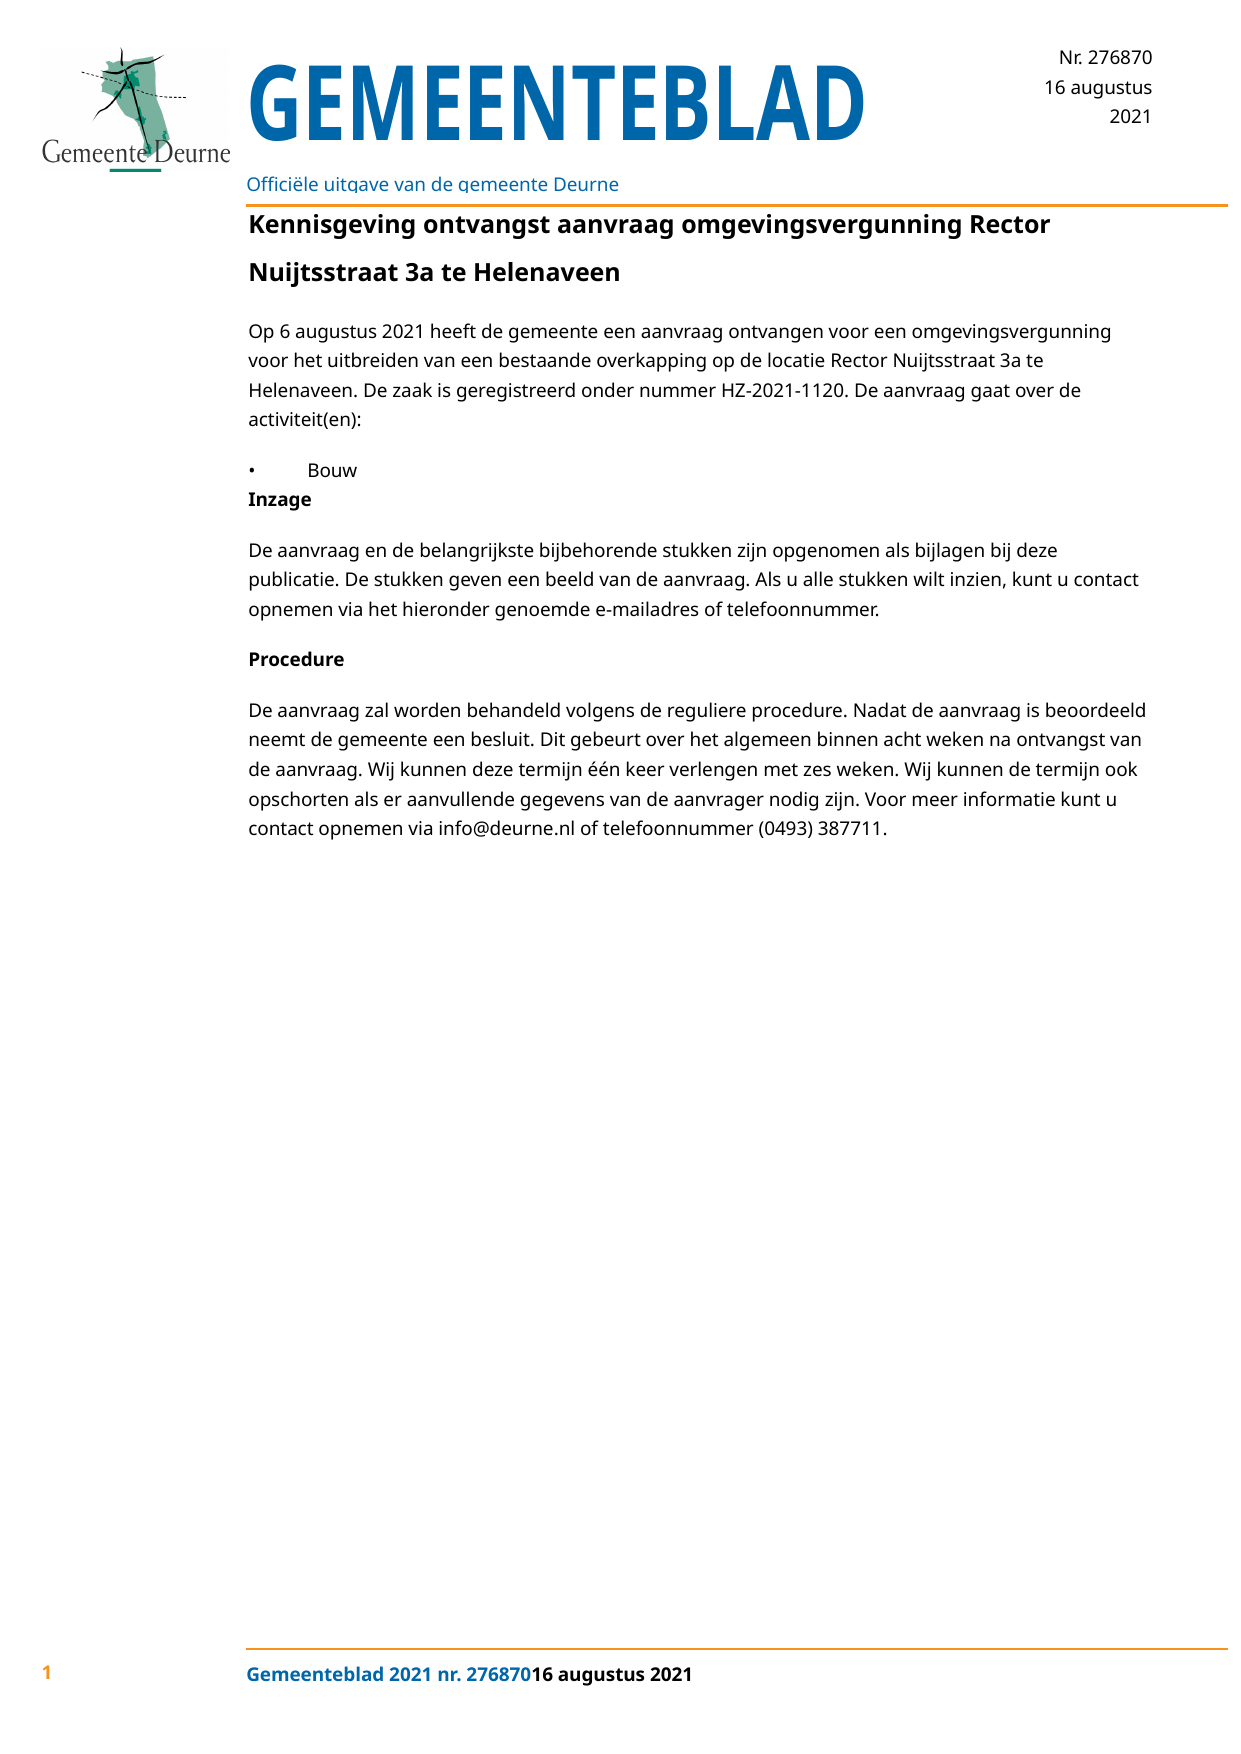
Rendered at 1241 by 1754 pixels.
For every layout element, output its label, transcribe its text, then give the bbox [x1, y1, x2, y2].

text Op 6 augustus 2021 heeft de gemeente een aanvraag ontvangen voor een omgevingsvergunning voor het uitbreiden van een bestaande overkapping op de locatie Rector Nuijtsstraat 3a te Helenaveen. De zaak is geregistreerd onder nummer HZ-2021-1120. De aanvraag gaat over de activiteit(en): [248, 318, 1152, 432]
list Bouw [248, 457, 1152, 483]
text Procedure [248, 647, 1152, 672]
text Inzage [248, 487, 1152, 512]
text De aanvraag zal worden behandeld volgens de reguliere procedure. Nadat de aanvraag is beoordeeld neemt de gemeente een besluit. Dit gebeurt over het algemeen binnen acht weken na ontvangst van de aanvraag. Wij kunnen deze termijn één keer verlengen met zes weken. Wij kunnen de termijn ook opschorten als er aanvullende gegevens van de aanvrager nodig zijn. Voor meer informatie kunt u contact opnemen via info@deurne.nl of telefoonnummer (0493) 387711. [248, 697, 1152, 841]
text Kennisgeving ontvangst aanvraag omgevingsvergunning Rector Nuijtsstraat 3a te Helenaveen [248, 207, 1152, 288]
text De aanvraag en de belangrijkste bijbehorende stukken zijn opgenomen als bijlagen bij deze publicatie. De stukken geven een beeld van de aanvraag. Als u alle stukken wilt inzien, kunt u contact opnemen via het hieronder genoemde e-mailadres of telefoonnummer. [248, 537, 1152, 622]
picture [41, 47, 231, 172]
